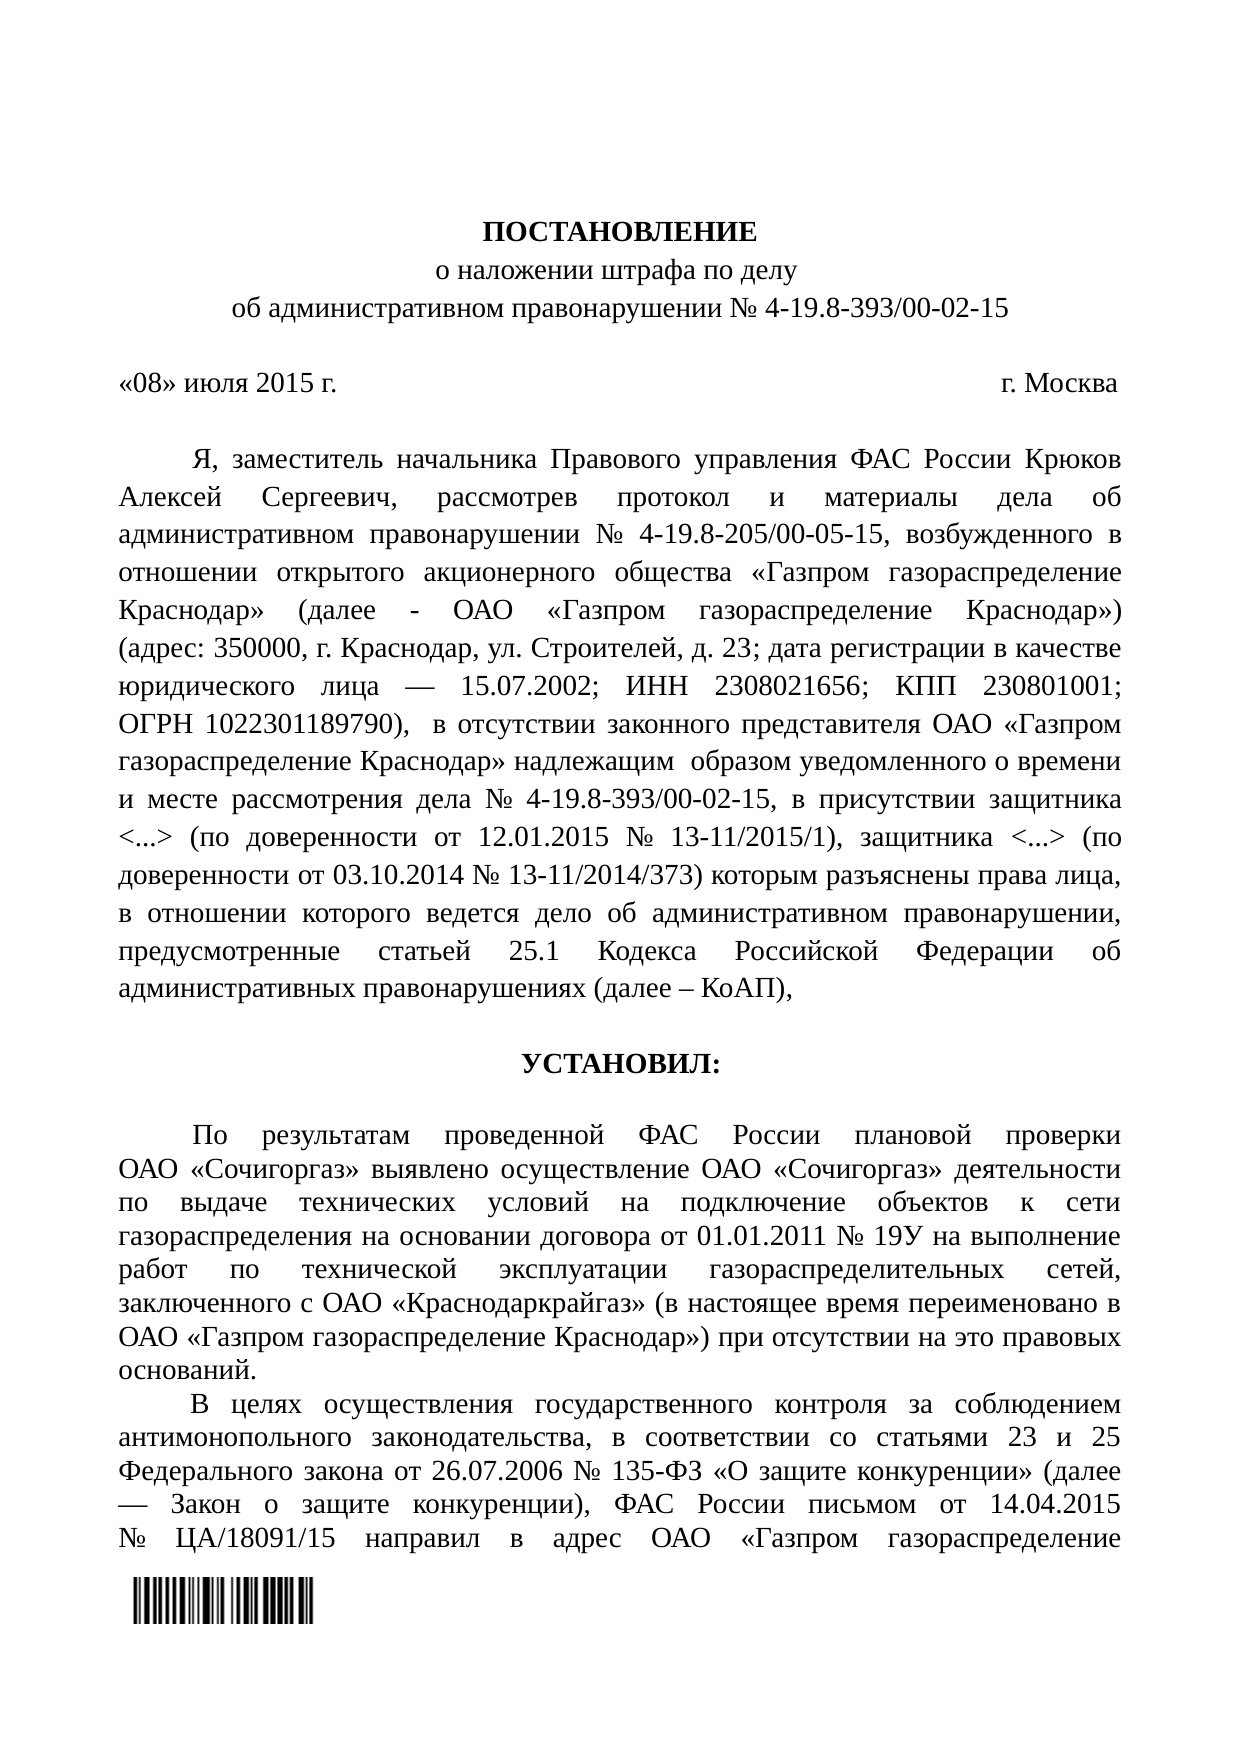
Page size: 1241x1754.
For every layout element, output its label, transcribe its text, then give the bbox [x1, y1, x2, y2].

text По результатам проведенной ФАС России плановой проверки ОАО «Сочигоргаз» выявлено осуществление ОАО «Сочигоргаз» деятельности по выдаче технических условий на подключение объектов к сети газораспределения на основании договора от 01.01.2011 № 19У на выполнение работ по технической эксплуатации газораспределительных сетей, заключенного с ОАО «Краснодаркрайгаз» (в настоящее время переименовано в ОАО «Газпром газораспределение Краснодар») при отсутствии на это правовых оснований. [118, 1117, 1122, 1386]
text ПОСТАНОВЛЕНИЕ [118, 210, 1122, 248]
text о наложении штрафа по делу [118, 248, 1122, 286]
text об административном правонарушении № 4-19.8-393/00-02-15 [118, 286, 1122, 323]
text УСТАНОВИЛ: [118, 1042, 1122, 1079]
text «08» июля 2015 г. г. Москва [118, 361, 1122, 399]
text В целях осуществления государственного контроля за соблюдением антимонопольного законодательства, в соответствии со статьями 23 и 25 Федерального закона от 26.07.2006 № 135-ФЗ «О защите конкуренции» (далее — Закон о защите конкуренции), ФАС России письмом от 14.04.2015 № ЦА/18091/15 направил в адрес ОАО «Газпром газораспределение [118, 1386, 1122, 1553]
picture [118, 1577, 331, 1624]
text Я, заместитель начальника Правового управления ФАС России Крюков Алексей Сергеевич, рассмотрев протокол и материалы дела об административном правонарушении № 4-19.8-205/00-05-15, возбужденного в отношении открытого акционерного общества «Газпром газораспределение Краснодар» (далее - ОАО «Газпром газораспределение Краснодар») (адрес: 350000, г. Краснодар, ул. Строителей, д. 23; дата регистрации в качестве юридического лица — 15.07.2002; ИНН 2308021656; КПП 230801001; ОГРН 1022301189790), в отсутствии законного представителя ОАО «Газпром газораспределение Краснодар» надлежащим образом уведомленного о времени и месте рассмотрения дела № 4-19.8-393/00-02-15, в присутствии защитника <...> (по доверенности от 12.01.2015 № 13-11/2015/1), защитника <...> (по доверенности от 03.10.2014 № 13-11/2014/373) которым разъяснены права лица, в отношении которого ведется дело об административном правонарушении, предусмотренные статьей 25.1 Кодекса Российской Федерации об административных правонарушениях (далее – КоАП), [118, 437, 1122, 1004]
